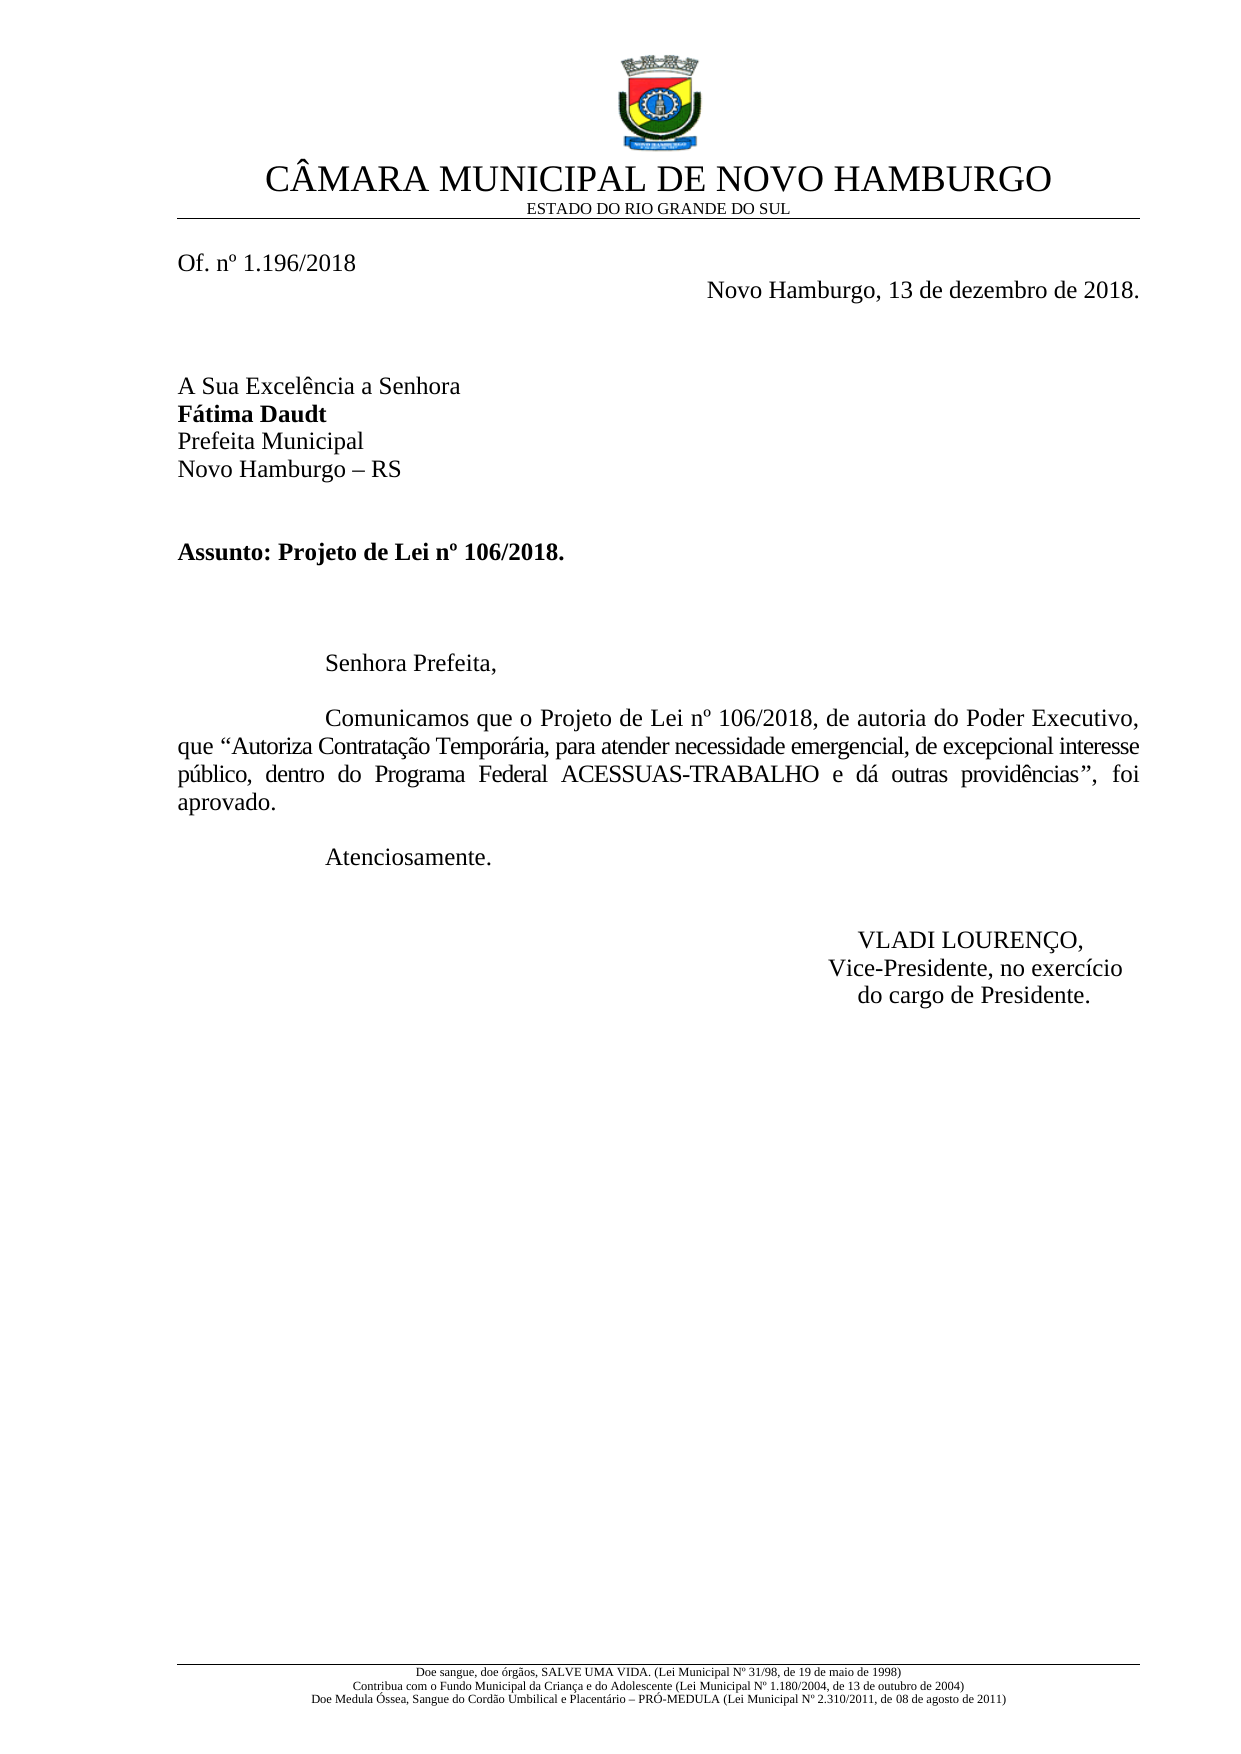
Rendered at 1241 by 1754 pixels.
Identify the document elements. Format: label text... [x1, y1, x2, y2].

text Novo Hamburgo, 13 de dezembro de 2018. [177, 276, 1140, 304]
text do cargo de Presidente. [470, 982, 1140, 1009]
text Senhora Prefeita, [177, 649, 1140, 677]
picture [611, 47, 705, 156]
text VLADI LOURENÇO, [470, 926, 1140, 954]
text Comunicamos que o Projeto de Lei nº 106/2018, de autoria do Poder Executivo, que “Autoriza Contratação Temporária, para atender necessidade emergencial, de excepcional interesse público, dentro do Programa Federal ACESSUAS-TRABALHO e dá outras providências”, foi aprovado. [177, 704, 1140, 815]
text Vice-Presidente, no exercício [470, 954, 1140, 982]
text A Sua Excelência a Senhora [177, 372, 1140, 400]
text Assunto: Projeto de Lei nº 106/2018. [177, 538, 1140, 566]
text Atenciosamente. [177, 843, 1140, 871]
text Fátima Daudt [177, 400, 1140, 427]
text Of. nº 1.196/2018 [177, 249, 1140, 276]
text Novo Hamburgo – RS [177, 455, 1140, 483]
text Prefeita Municipal [177, 427, 1140, 455]
